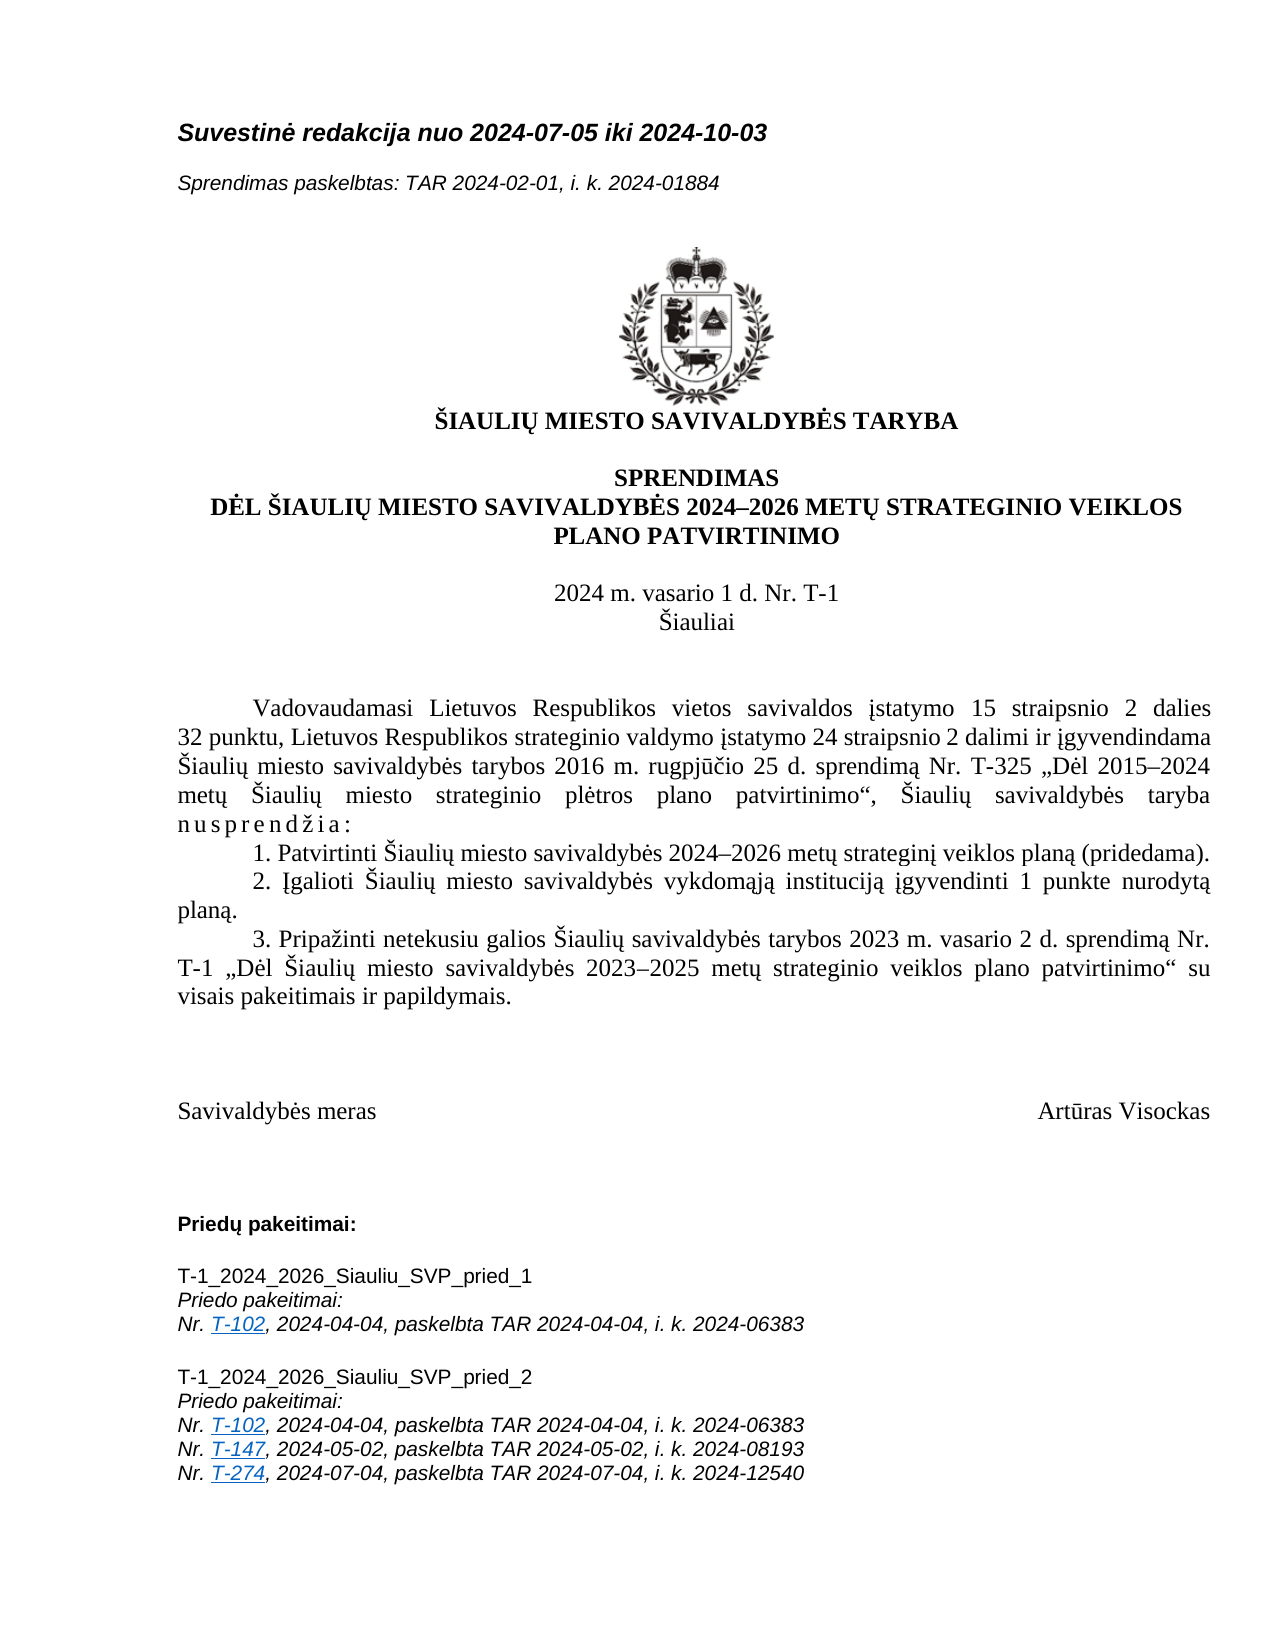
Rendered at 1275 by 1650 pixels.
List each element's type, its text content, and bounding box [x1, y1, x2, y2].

text Nr. T-274, 2024-07-04, paskelbta TAR 2024-07-04, i. k. 2024-12540 [177, 1461, 1216, 1484]
text Priedo pakeitimai: [177, 1288, 1216, 1312]
text 1. Patvirtinti Šiaulių miesto savivaldybės 2024–2026 metų strateginį veiklos planą (pridedama). [177, 838, 1211, 866]
text Priedo pakeitimai: [177, 1389, 1216, 1413]
text SPRENDIMAS [177, 463, 1216, 492]
text Nr. T-147, 2024-05-02, paskelbta TAR 2024-05-02, i. k. 2024-08193 [177, 1437, 1216, 1461]
text ŠIAULIŲ MIESTO SAVIVALDYBĖS TARYBA [177, 406, 1216, 435]
text T-1_2024_2026_Siauliu_SVP_pried_1 [177, 1264, 1216, 1288]
text Savivaldybės meras Artūras Visockas [177, 1096, 1216, 1125]
text DĖL ŠIAULIŲ miesto SAVIVALDYBĖS 2024–2026 METŲ STRATEGINIO VEIKLOS PLANO PATVIRTINIMO [177, 492, 1216, 550]
text Šiauliai [177, 607, 1216, 636]
text 2. Įgalioti Šiaulių miesto savivaldybės vykdomąją instituciją įgyvendinti 1 punkte nurodytą planą. [177, 866, 1211, 924]
text 3. Pripažinti netekusiu galios Šiaulių savivaldybės tarybos 2023 m. vasario 2 d. sprendimą Nr. T-1 „Dėl Šiaulių miesto savivaldybės 2023–2025 metų strateginio veiklos plano patvirtinimo“ su visais pakeitimais ir papildymais. [177, 924, 1211, 1010]
text Sprendimas paskelbtas: TAR 2024-02-01, i. k. 2024-01884 [177, 171, 1216, 195]
text Suvestinė redakcija nuo 2024-07-05 iki 2024-10-03 [177, 118, 1216, 147]
text 2024 m. vasario 1 d. Nr. T-1 [177, 578, 1216, 607]
text Vadovaudamasi Lietuvos Respublikos vietos savivaldos įstatymo 15 straipsnio 2 dalies 32 punktu, Lietuvos Respublikos strateginio valdymo įstatymo 24 straipsnio 2 dalimi ir įgyvendindama Šiaulių miesto savivaldybės tarybos 2016 m. rugpjūčio 25 d. sprendimą Nr. T-325 „Dėl 2015–2024 metų Šiaulių miesto strateginio plėtros plano patvirtinimo“, Šiaulių savivaldybės taryba nusprendžia: [177, 693, 1211, 838]
text T-1_2024_2026_Siauliu_SVP_pried_2 [177, 1365, 1216, 1389]
text Priedų pakeitimai: [177, 1211, 1216, 1235]
text Nr. T-102, 2024-04-04, paskelbta TAR 2024-04-04, i. k. 2024-06383 [177, 1312, 1216, 1336]
text Nr. T-102, 2024-04-04, paskelbta TAR 2024-04-04, i. k. 2024-06383 [177, 1413, 1216, 1437]
